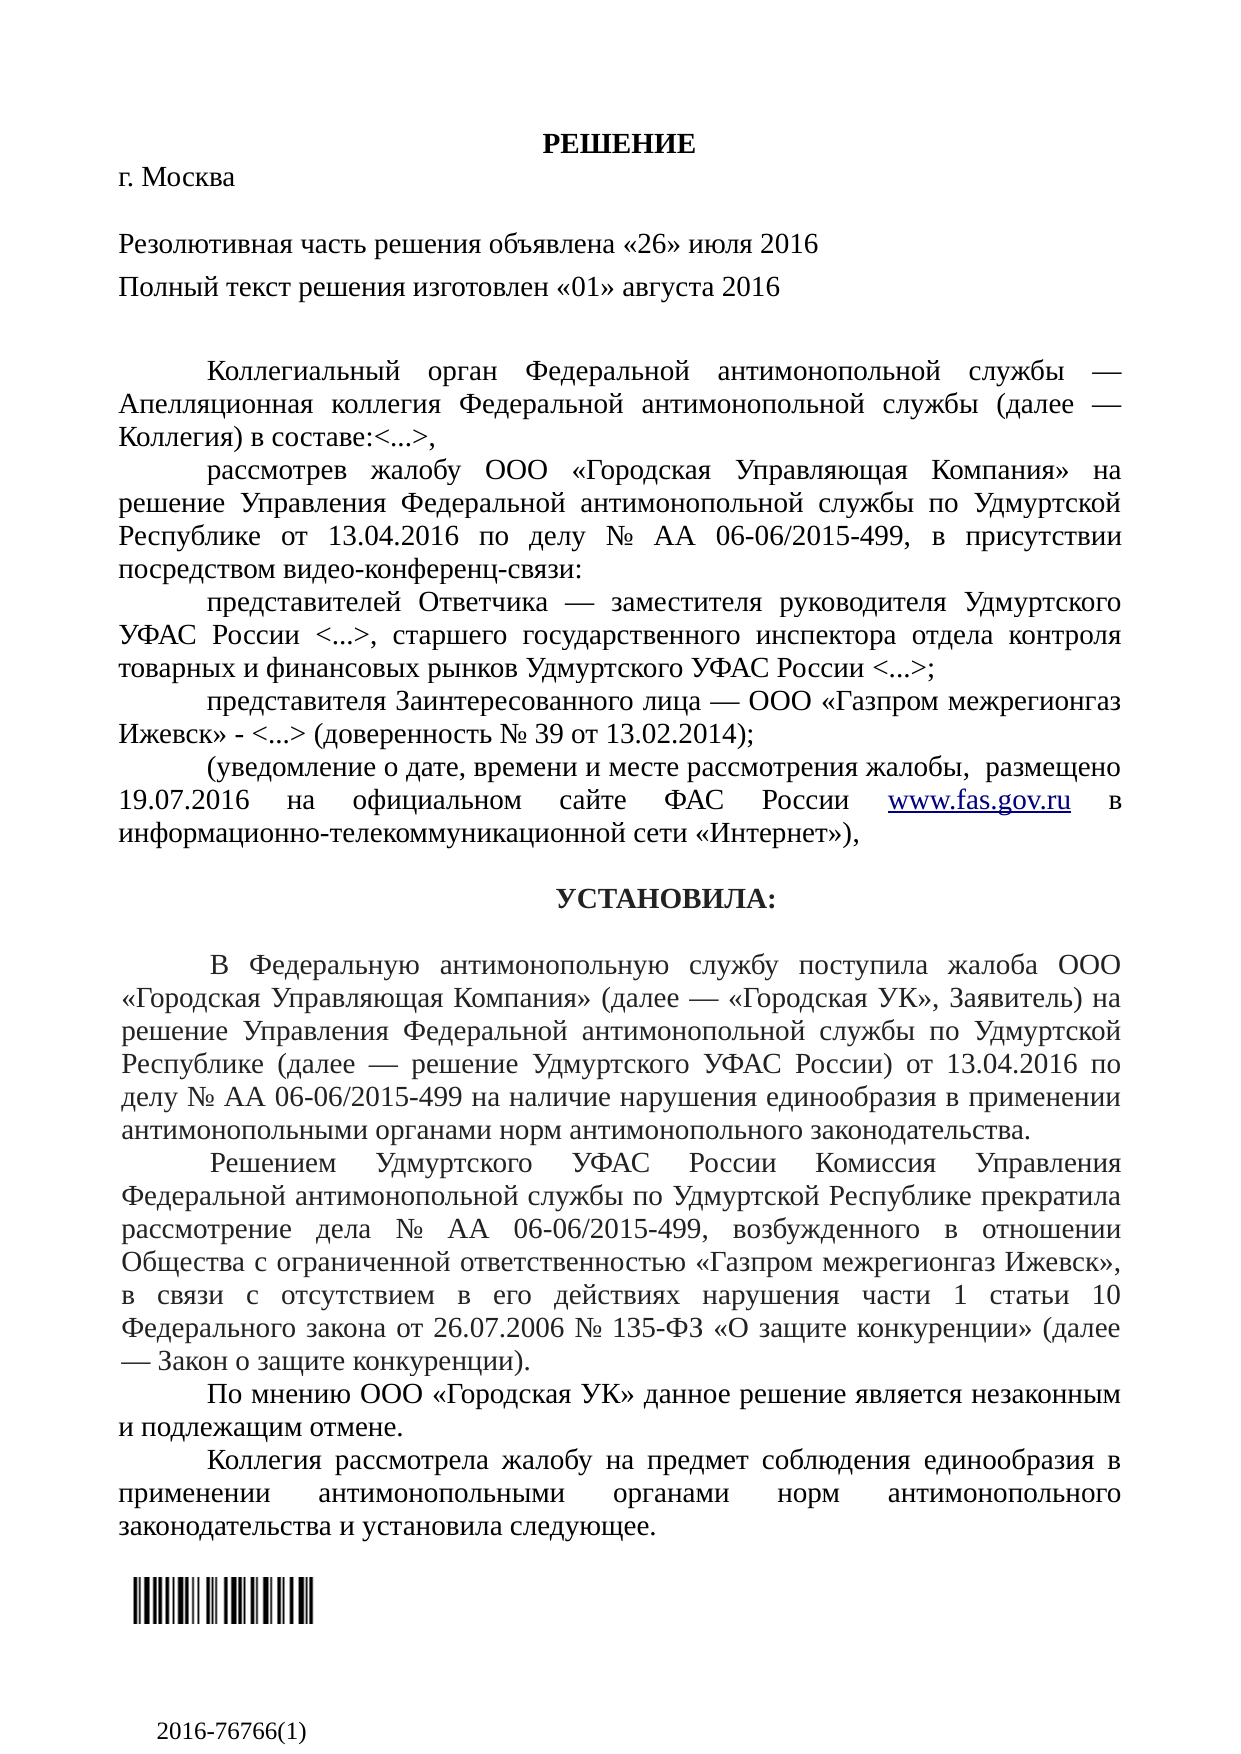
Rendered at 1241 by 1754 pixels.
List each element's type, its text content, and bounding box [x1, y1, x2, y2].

text представителя Заинтересованного лица — ООО «Газпром межрегионгаз Ижевск» - <...> (доверенность № 39 от 13.02.2014); [118, 684, 1122, 750]
text По мнению ООО «Городская УК» данное решение является незаконным и подлежащим отмене. [118, 1377, 1122, 1443]
text (уведомление о дате, времени и месте рассмотрения жалобы, размещено 19.07.2016 на официальном сайте ФАС России www.fas.gov.ru в информационно-телекоммуникационной сети «Интернет»), [118, 750, 1122, 849]
text представителей Ответчика — заместителя руководителя Удмуртского УФАС России <...>, старшего государственного инспектора отдела контроля товарных и финансовых рынков Удмуртского УФАС России <...>; [118, 585, 1122, 684]
text Коллегия рассмотрела жалобу на предмет соблюдения единообразия в применении антимонопольными органами норм антимонопольного законодательства и установила следующее. [118, 1443, 1122, 1542]
text Полный текст решения изготовлен «01» августа 2016 [118, 269, 1122, 302]
text рассмотрев жалобу ООО «Городская Управляющая Компания» на решение Управления Федеральной антимонопольной службы по Удмуртской Республике от 13.04.2016 по делу № АА 06-06/2015-499, в присутствии посредством видео-конференц-связи: [118, 453, 1122, 585]
text РЕШЕНИЕ [117, 126, 1122, 159]
text В Федеральную антимонопольную службу поступила жалоба ООО «Городская Управляющая Компания» (далее — «Городская УК», Заявитель) на решение Управления Федеральной антимонопольной службы по Удмуртской Республике (далее — решение Удмуртского УФАС России) от 13.04.2016 по делу № АА 06-06/2015-499 на наличие нарушения единообразия в применении антимонопольными органами норм антимонопольного законодательства. [121, 948, 1122, 1146]
text Резолютивная часть решения объявлена «26» июля 2016 [118, 227, 1122, 260]
text УСТАНОВИЛА: [121, 882, 1122, 915]
picture [118, 1577, 331, 1624]
subtitle г. Москва [118, 159, 1122, 193]
text Решением Удмуртского УФАС России Комиссия Управления Федеральной антимонопольной службы по Удмуртской Республике прекратила рассмотрение дела № АА 06-06/2015-499, возбужденного в отношении Общества с ограниченной ответственностью «Газпром межрегионгаз Ижевск», в связи с отсутствием в его действиях нарушения части 1 статьи 10 Федерального закона от 26.07.2006 № 135-ФЗ «О защите конкуренции» (далее — Закон о защите конкуренции). [121, 1146, 1122, 1377]
text Коллегиальный орган Федеральной антимонопольной службы — Апелляционная коллегия Федеральной антимонопольной службы (далее — Коллегия) в составе:<...>, [118, 354, 1122, 453]
